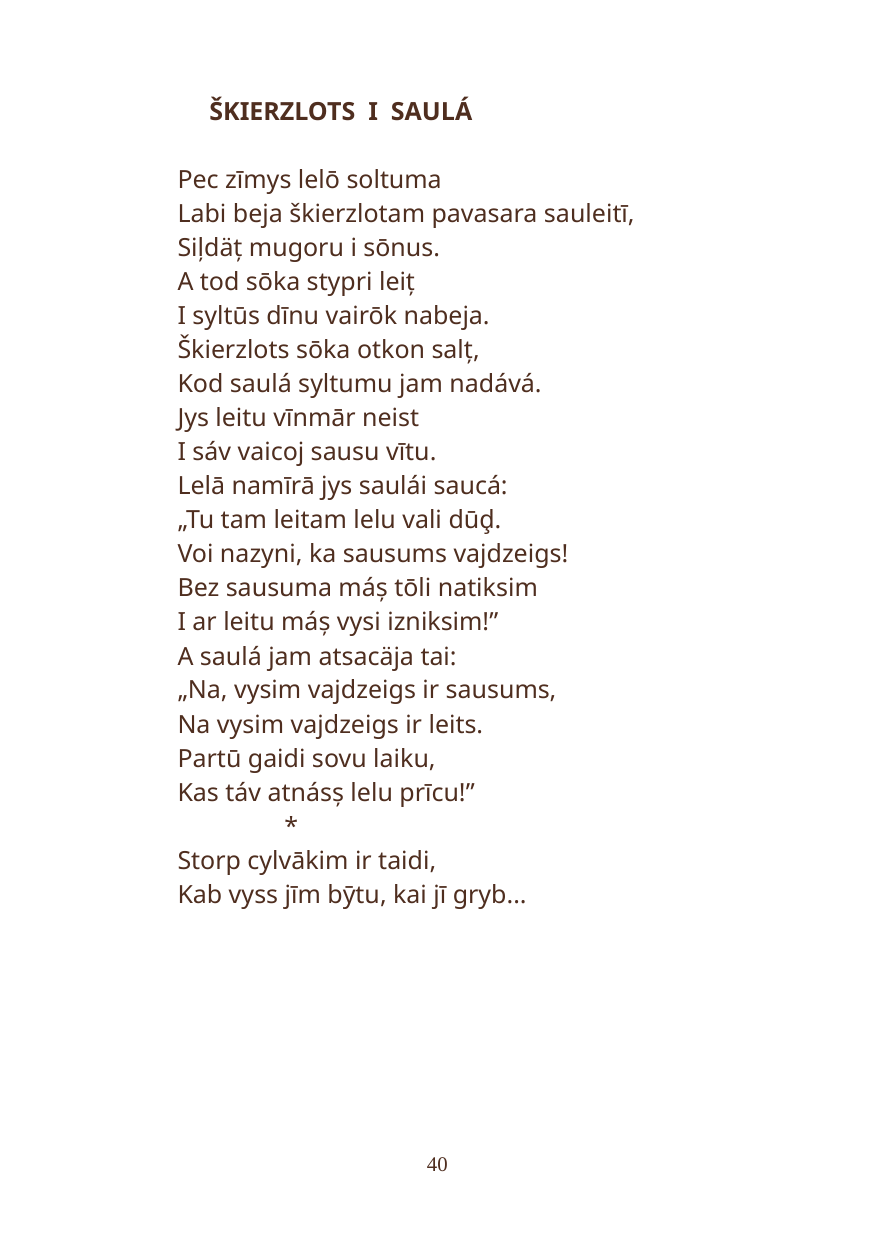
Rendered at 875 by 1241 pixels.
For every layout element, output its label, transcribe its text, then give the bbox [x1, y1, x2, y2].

text Kab vyss jīm bȳtu, kai jī gryb... [177, 877, 815, 911]
text * [177, 808, 815, 842]
text A saulá jam atsacäja tai: [177, 638, 815, 672]
text Labi beja škierzlotam pavasara sauleitī, [177, 195, 815, 229]
text Siļdäț mugoru i sōnus. [177, 229, 815, 263]
text Kas táv atnásș lelu prīcu!” [177, 774, 815, 808]
text ŠKIERZLOTS I SAULÁ [177, 93, 815, 127]
text Lelā namīrā jys saulái saucá: [177, 468, 815, 502]
text „Na, vysim vajdzeigs ir sausums, [177, 672, 815, 706]
text „Tu tam leitam lelu vali dūḑ. [177, 502, 815, 536]
text Škierzlots sōka otkon salț, [177, 332, 815, 366]
text Storp cylvākim ir taidi, [177, 842, 815, 877]
text Kod saulá syltumu jam nadává. [177, 366, 815, 400]
text Partū gaidi sovu laiku, [177, 740, 815, 774]
text I sáv vaicoj sausu vītu. [177, 434, 815, 468]
text Bez sausuma máș tōli natiksim [177, 570, 815, 604]
text Jys leitu vīnmār neist [177, 400, 815, 434]
text Na vysim vajdzeigs ir leits. [177, 706, 815, 740]
text A tod sōka stypri leiț [177, 263, 815, 297]
text Pec zīmys lelō soltuma [177, 161, 815, 195]
text Voi nazyni, ka sausums vajdzeigs! [177, 536, 815, 570]
text I ar leitu máș vysi izniksim!” [177, 604, 815, 638]
text I syltūs dīnu vairōk nabeja. [177, 297, 815, 332]
